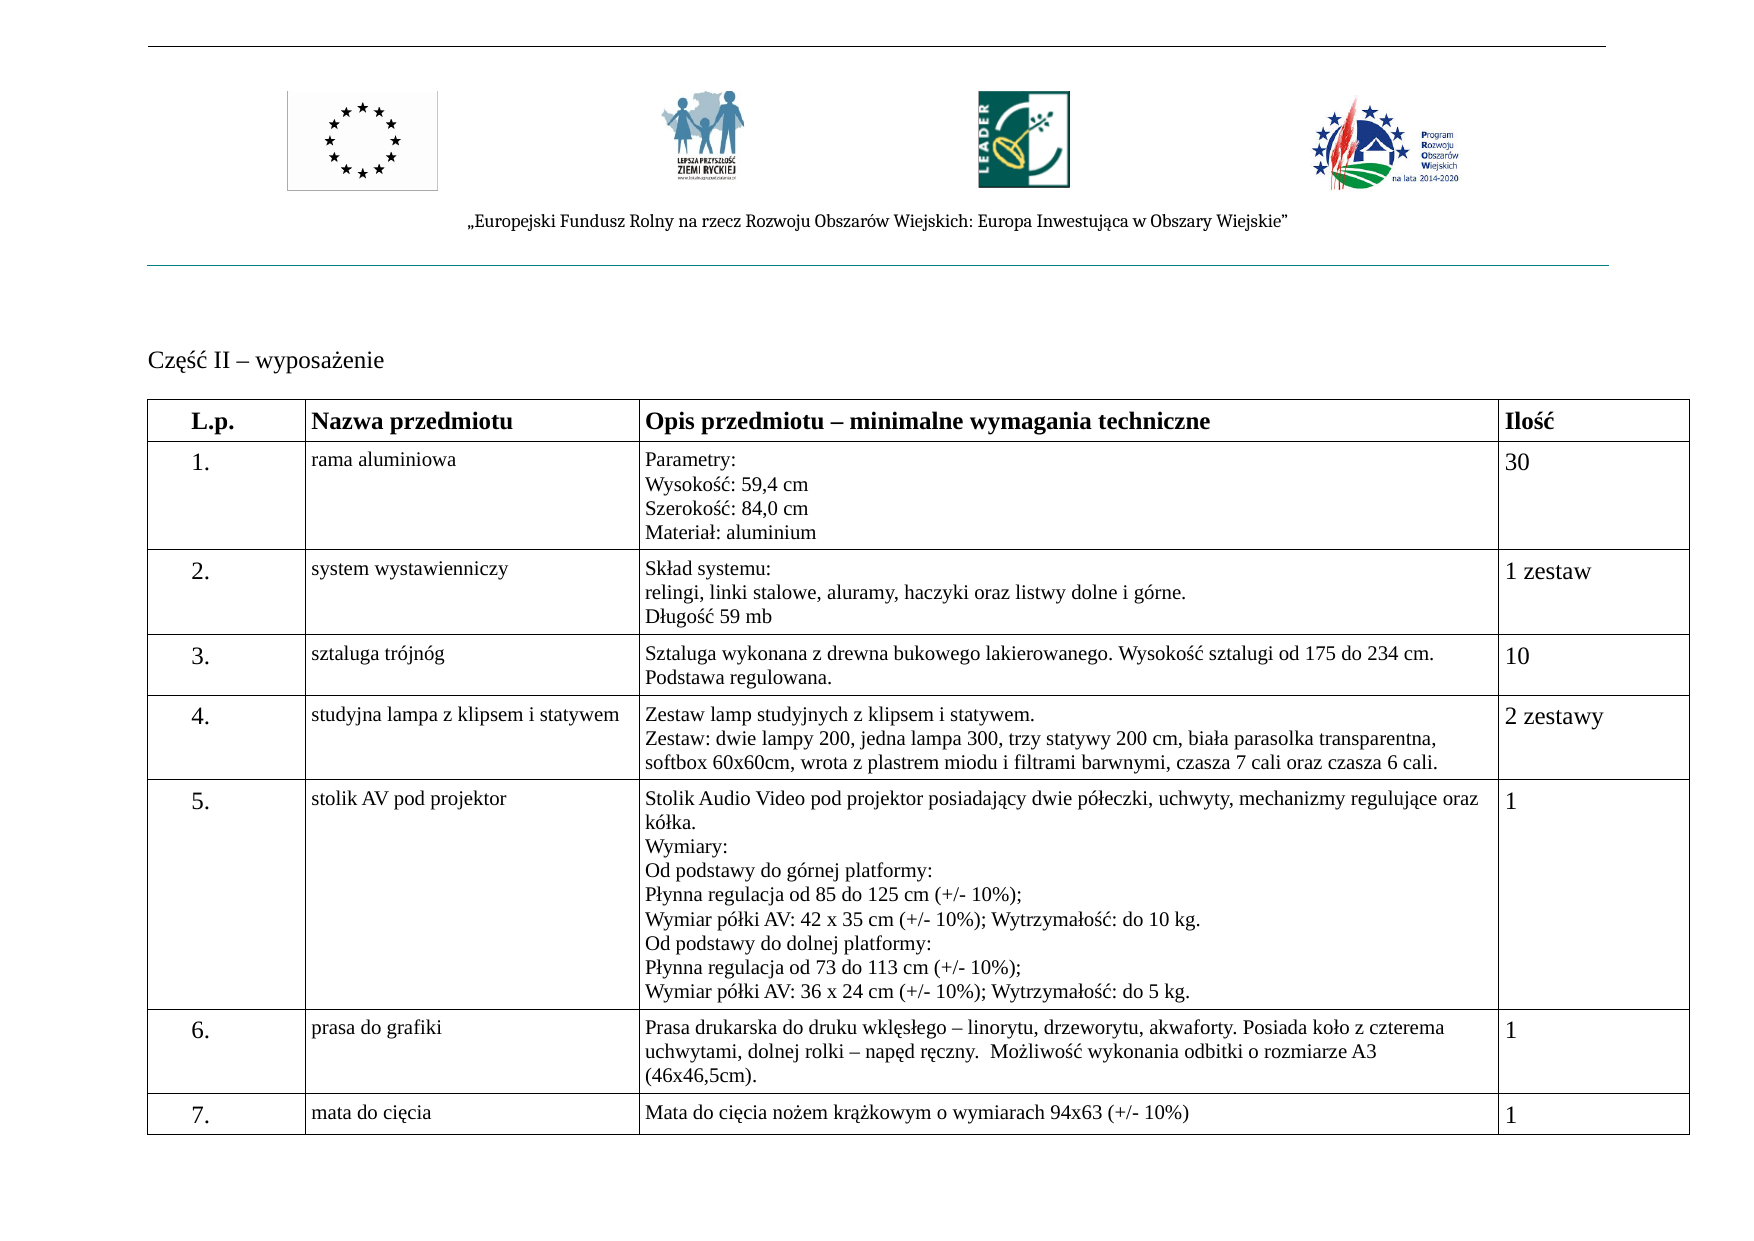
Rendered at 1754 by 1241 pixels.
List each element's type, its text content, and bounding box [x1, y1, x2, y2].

table_cell mata do cięcia [306, 1094, 639, 1134]
table_cell rama aluminiowa [306, 442, 639, 549]
table_header Ilość [1499, 400, 1689, 441]
table_cell [148, 442, 305, 549]
table_cell [148, 1010, 305, 1093]
table_cell Zestaw lamp studyjnych z klipsem i statywem. Zestaw: dwie lampy 200, jedna lampa 300, trzy statywy 200 cm, biała parasolka transparentna, softbox 60x60cm, wrota z plastrem miodu i filtrami barwnymi, czasza 7 cali oraz czasza 6 cali. [640, 696, 1498, 779]
table_cell 1 [1499, 1094, 1689, 1134]
table_cell Prasa drukarska do druku wklęsłego – linorytu, drzeworytu, akwaforty. Posiada koło z czterema uchwytami, dolnej rolki – napęd ręczny. Możliwość wykonania odbitki o rozmiarze A3 (46x46,5cm). [640, 1010, 1498, 1093]
table_cell 2 zestawy [1499, 696, 1689, 779]
table_header L.p. [148, 400, 305, 441]
table_cell Parametry: Wysokość: 59,4 cm Szerokość: 84,0 cm Materiał: aluminium [640, 442, 1498, 549]
table_cell Stolik Audio Video pod projektor posiadający dwie półeczki, uchwyty, mechanizmy regulujące oraz kółka. Wymiary: Od podstawy do górnej platformy: Płynna regulacja od 85 do 125 cm (+/- 10%); Wymiar półki AV: 42 x 35 cm (+/- 10%); Wytrzymałość: do 10 kg. Od podstawy do dolnej platformy: Płynna regulacja od 73 do 113 cm (+/- 10%); Wymiar półki AV: 36 x 24 cm (+/- 10%); Wytrzymałość: do 5 kg. [640, 780, 1498, 1008]
table_cell 10 [1499, 635, 1689, 695]
table_cell 1 [1499, 1010, 1689, 1093]
table_cell studyjna lampa z klipsem i statywem [306, 696, 639, 779]
table_cell system wystawienniczy [306, 550, 639, 634]
table_cell [148, 780, 305, 1008]
table_cell 30 [1499, 442, 1689, 549]
table_cell Sztaluga wykonana z drewna bukowego lakierowanego. Wysokość sztalugi od 175 do 234 cm. Podstawa regulowana. [640, 635, 1498, 695]
table_cell prasa do grafiki [306, 1010, 639, 1093]
table_cell Mata do cięcia nożem krążkowym o wymiarach 94x63 (+/- 10%) [640, 1094, 1498, 1134]
table_header Opis przedmiotu – minimalne wymagania techniczne [640, 400, 1498, 441]
text Część II – wyposażenie [148, 345, 1606, 374]
table_cell 1 zestaw [1499, 550, 1689, 634]
table_cell sztaluga trójnóg [306, 635, 639, 695]
table_cell 1 [1499, 780, 1689, 1008]
table_header Nazwa przedmiotu [306, 400, 639, 441]
table_cell stolik AV pod projektor [306, 780, 639, 1008]
table_cell [148, 635, 305, 695]
table_cell Skład systemu: relingi, linki stalowe, aluramy, haczyki oraz listwy dolne i górne. Długość 59 mb [640, 550, 1498, 634]
table_cell [148, 696, 305, 779]
table_cell [148, 1094, 305, 1134]
table_cell [148, 550, 305, 634]
